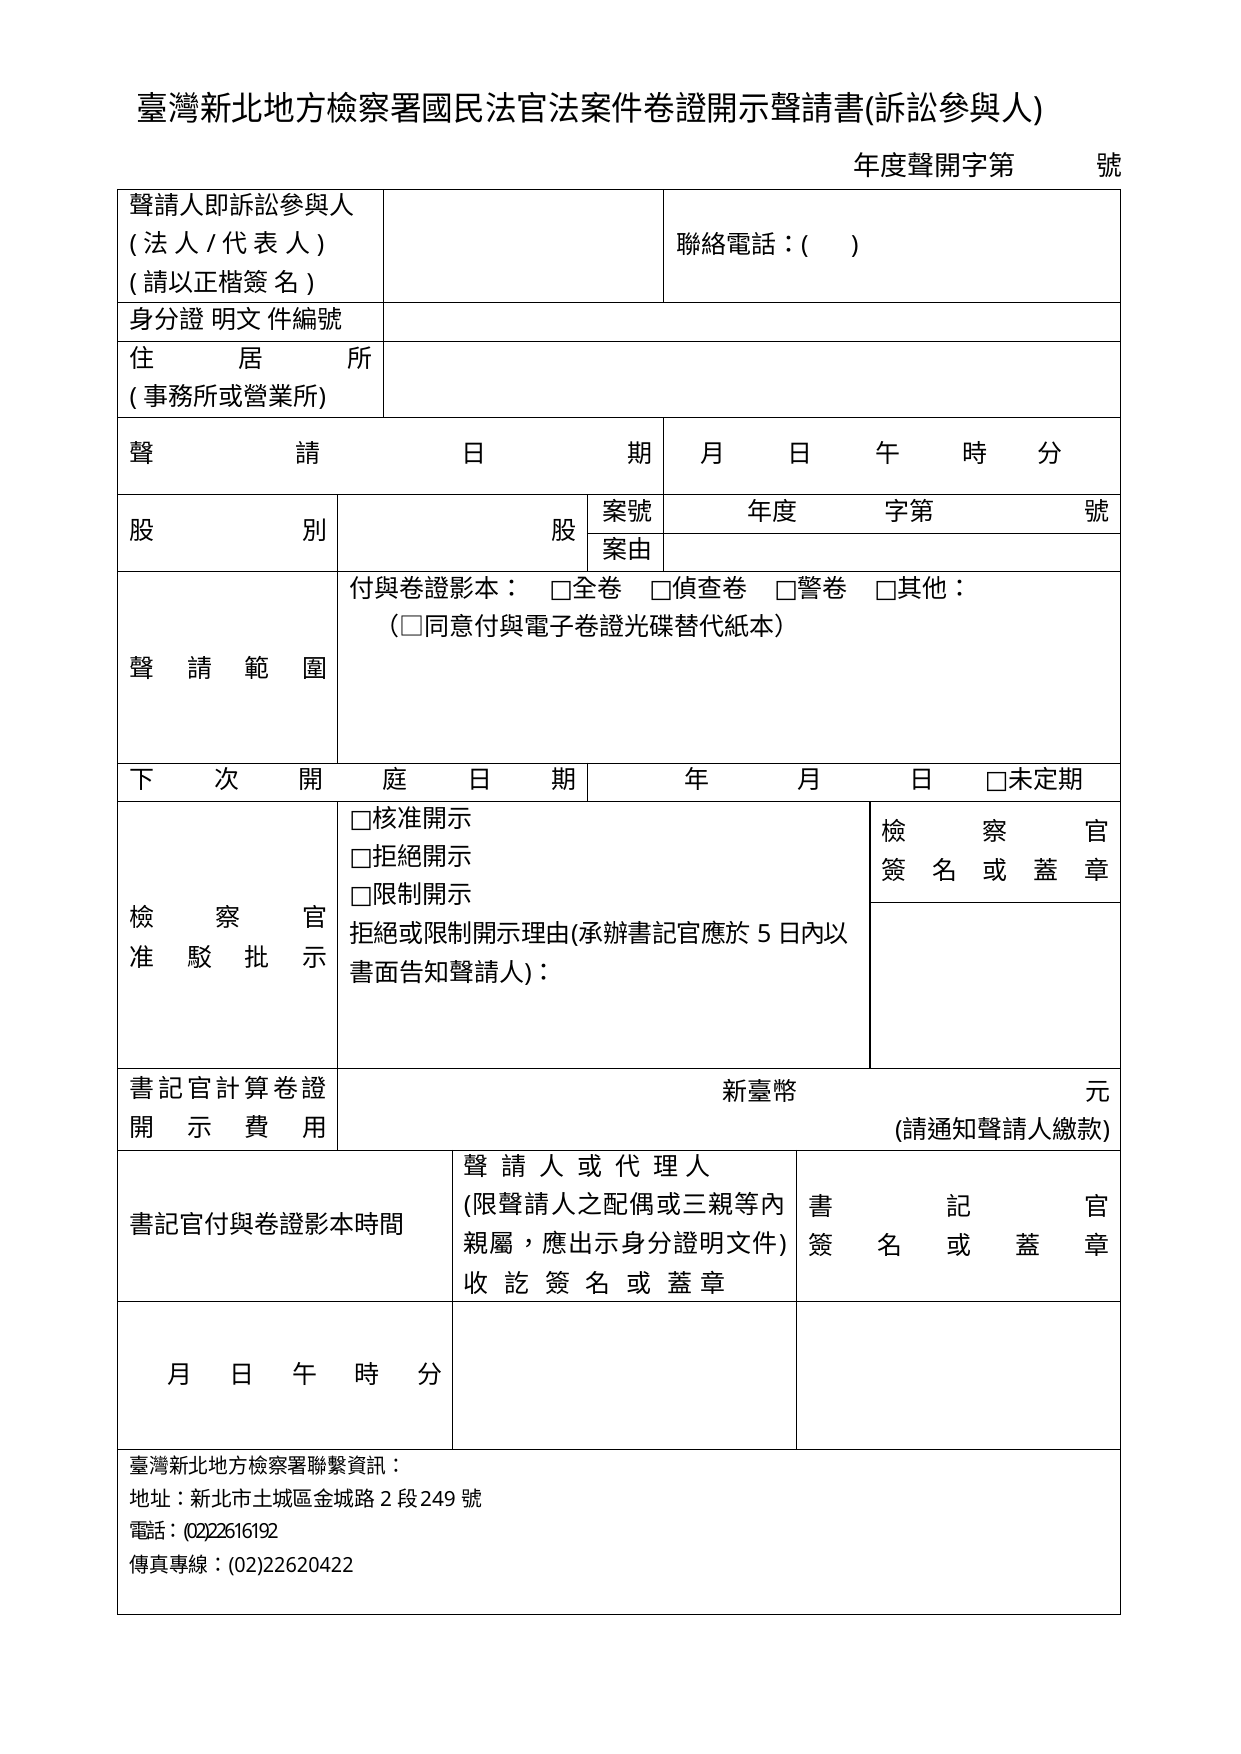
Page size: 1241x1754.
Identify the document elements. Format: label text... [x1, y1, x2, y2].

table_cell 書記官付與卷證影本時間 [118, 1151, 452, 1301]
table_cell 聲 請 日 期 [118, 418, 663, 494]
table_cell 案由 [588, 534, 663, 571]
table_cell 付與卷證影本： □全卷 □偵查卷 □警卷 □其他： （□同意付與電子卷證光碟替代紙本） [338, 572, 1120, 763]
table_cell 住 居 所 ( 事務所或營業所) [118, 342, 383, 417]
table_cell [453, 1302, 796, 1449]
table_header 聯絡電話：( ) [664, 190, 1120, 302]
table_cell 月 日 午 時 分 [118, 1302, 452, 1449]
table_cell 年度 字第 號 [664, 495, 1120, 533]
table_cell 下 次 開 庭 日 期 [118, 764, 587, 801]
text 臺灣新北地方檢察署國民法官法案件卷證開示聲請書(訴訟參與人) [137, 87, 1134, 129]
table_cell 臺灣新北地方檢察署聯繫資訊： 地址：新北市土城區金城路 2 段 249 號電話：(02)22616192 傳真專線：(02)22620422 [118, 1450, 1120, 1613]
table_cell 年 月 日 □未定期 [588, 764, 1120, 801]
table_cell [664, 534, 1120, 571]
table_cell 聲 請 範 圍 [118, 572, 337, 763]
table_cell □核准開示 □拒絕開示 □限制開示 拒絕或限制開示理由(承辦書記官應於 5 日內以書面告知聲請人)： [338, 802, 869, 1068]
table_cell 身分證 明文 件編號 [118, 303, 383, 341]
table_cell 案號 [588, 495, 663, 533]
text 年度聲開字第 號 [106, 147, 1122, 183]
table_cell 新臺幣 元 (請通知聲請人繳款) [338, 1069, 1120, 1150]
table_cell 檢 察 官簽 名 或 蓋 章 [871, 802, 1120, 902]
table_header [384, 190, 663, 302]
table_cell [871, 903, 1120, 1068]
table_header 聲請人即訴訟參與人 ( 法 人 / 代 表 人 ) ( 請以正楷簽 名 ) [118, 190, 383, 302]
table_cell 股 [338, 495, 587, 571]
table_cell [384, 303, 1120, 341]
table_cell 聲 請 人 或 代 理 人 (限聲請人之配偶或三親等內親屬，應出示身分證明文件) 收 訖 簽 名 或 蓋 章 [453, 1151, 796, 1301]
table_cell [797, 1302, 1120, 1449]
table_cell 月 日 午 時 分 [664, 418, 1120, 494]
table_cell 股 別 [118, 495, 337, 571]
table_cell 書記官計算卷證開 示 費 用 [118, 1069, 337, 1150]
table_cell 檢 察 官准 駁 批 示 [118, 802, 337, 1068]
table_cell [384, 342, 1120, 417]
table_cell 書 記 官簽 名 或 蓋 章 [797, 1151, 1120, 1301]
